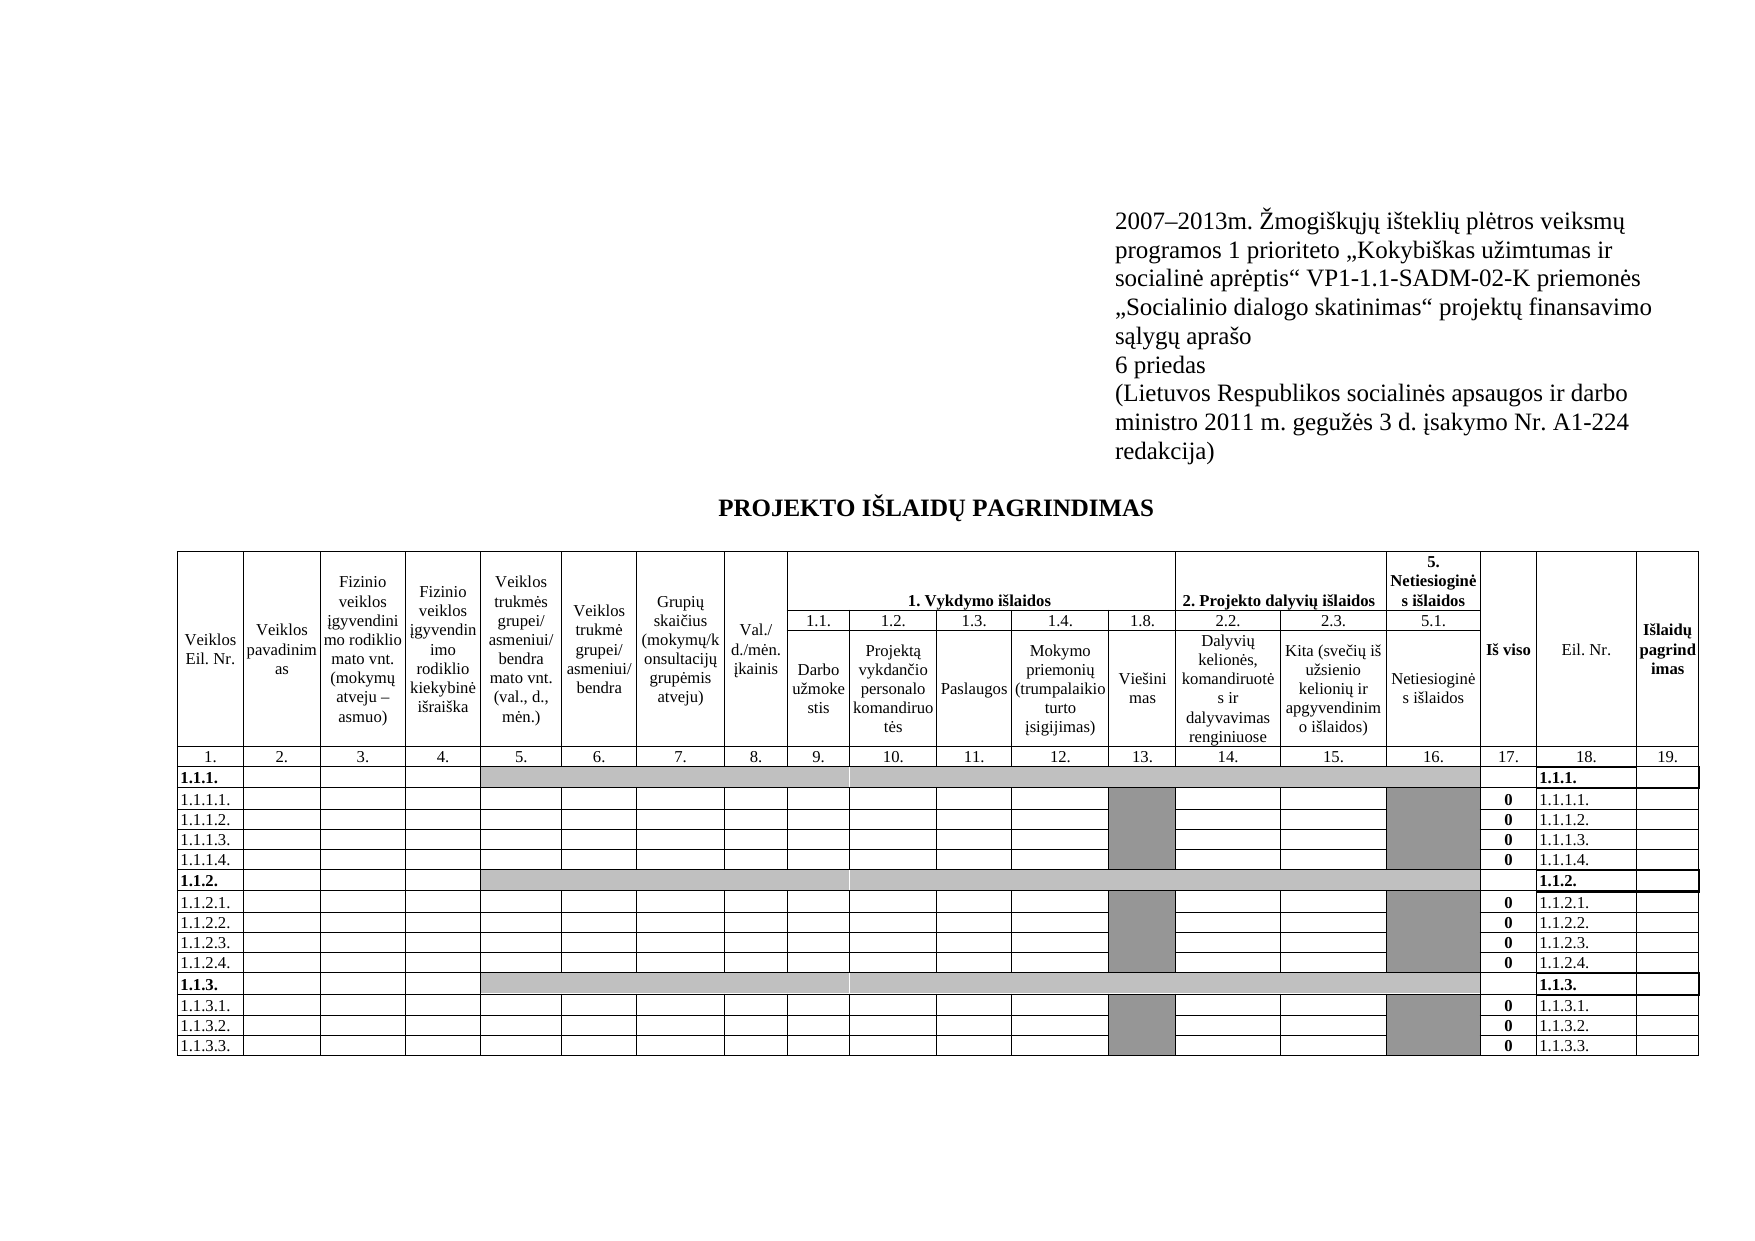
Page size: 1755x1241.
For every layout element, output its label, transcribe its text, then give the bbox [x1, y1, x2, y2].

table_cell [481, 953, 561, 972]
table_cell [406, 767, 480, 787]
table_cell [406, 1036, 480, 1055]
table_cell [406, 953, 480, 972]
table_cell [937, 953, 1011, 972]
table_cell [1012, 830, 1108, 849]
table_cell [1109, 891, 1175, 972]
table_cell [1011, 870, 1109, 890]
text „Socialinio dialogo skatinimas“ projektų finansavimo [1115, 292, 1695, 321]
text 2007–2013m. Žmogiškųjų išteklių plėtros veiksmų [1115, 206, 1695, 235]
table_cell 5. [481, 747, 561, 766]
table_cell [637, 995, 724, 1015]
table_cell [1281, 891, 1386, 912]
table_cell 1.1.3. [178, 973, 243, 993]
table_cell [850, 973, 933, 993]
table_header 1. Vykdymo išlaidos [788, 552, 1175, 609]
table_cell [481, 891, 561, 912]
table_cell [725, 788, 787, 808]
table_cell [561, 870, 636, 890]
table_cell 16. [1387, 747, 1480, 766]
table_cell [1280, 767, 1386, 787]
table_cell 1.1.2.2. [178, 913, 243, 932]
table_cell [637, 1016, 724, 1035]
table_cell 1. [178, 747, 243, 766]
table_cell [1012, 1036, 1108, 1055]
table_cell [1176, 973, 1280, 993]
table_cell [850, 891, 936, 912]
text programos 1 prioriteto „Kokybiškas užimtumas ir [1115, 235, 1695, 263]
table_cell [850, 830, 936, 849]
table_cell 1.1.2. [1537, 871, 1636, 890]
table_cell [1637, 767, 1698, 787]
table_cell [1637, 810, 1698, 829]
table_cell [1012, 953, 1108, 972]
table_cell [321, 891, 405, 912]
table_cell [636, 973, 724, 993]
table_header Veiklos trukmės grupei/ asmeniui/ bendra mato vnt. (val., d., mėn.) [481, 552, 561, 746]
table_cell Dalyvių kelionės, komandiruotės ir dalyvavimas renginiuose [1176, 631, 1280, 746]
table_cell 9. [788, 747, 849, 766]
table_cell [1109, 870, 1176, 890]
table_cell [406, 870, 480, 890]
table_cell [321, 1016, 405, 1035]
table_cell [1637, 830, 1698, 849]
table_cell [406, 891, 480, 912]
table_cell [850, 788, 936, 808]
table_cell [1176, 767, 1280, 787]
table_cell 1.8. [1109, 611, 1175, 630]
table_cell [1387, 788, 1480, 869]
table_cell [562, 788, 636, 808]
table_cell 17. [1481, 747, 1536, 766]
table_cell [787, 870, 849, 890]
table_cell [850, 953, 936, 972]
table_cell 1.2. [850, 611, 936, 630]
table_cell 0 [1481, 953, 1536, 972]
table_cell [1386, 870, 1480, 890]
table_cell [937, 891, 1011, 912]
table_cell 1.1.1.3. [1537, 830, 1636, 849]
table_cell [1176, 788, 1280, 808]
table_cell [1109, 973, 1176, 993]
table_cell 7. [637, 747, 724, 766]
table_cell [1281, 1036, 1386, 1055]
table_cell [637, 953, 724, 972]
table_cell [788, 810, 849, 829]
table_cell 1.1.3.1. [178, 995, 243, 1015]
table_cell 1.1.3. [1537, 974, 1636, 993]
table_cell [321, 830, 405, 849]
table_cell 1.1.2.4. [1537, 953, 1636, 972]
text sąlygų aprašo [1115, 321, 1695, 350]
table_cell [1637, 789, 1698, 808]
table_cell [788, 891, 849, 912]
table_cell [1176, 933, 1280, 952]
table_cell [1176, 830, 1280, 849]
table_cell [481, 767, 561, 787]
table_cell [637, 891, 724, 912]
table_cell 1.1.1.4. [178, 850, 243, 869]
table_cell [406, 810, 480, 829]
table_cell [1637, 850, 1698, 869]
table_cell [1386, 973, 1480, 993]
table_cell 0 [1481, 913, 1536, 932]
table_cell 0 [1481, 891, 1536, 912]
table_cell 1.1.3.3. [178, 1036, 243, 1055]
table_cell 14. [1176, 747, 1280, 766]
table_cell [1637, 871, 1698, 890]
table_cell 0 [1481, 850, 1536, 869]
table_cell [1281, 913, 1386, 932]
table_cell [1281, 995, 1386, 1015]
table_cell [937, 995, 1011, 1015]
table_cell 1.1.2.1. [178, 891, 243, 912]
table_cell [562, 850, 636, 869]
table_header 2. Projekto dalyvių išlaidos [1176, 552, 1386, 609]
table_cell [725, 953, 787, 972]
table_cell 15. [1281, 747, 1386, 766]
table_cell [637, 810, 724, 829]
table_cell [1012, 995, 1108, 1015]
table_cell [481, 995, 561, 1015]
table_cell [1637, 974, 1698, 993]
table_cell 0 [1481, 1016, 1536, 1035]
table_cell [244, 913, 320, 932]
table_cell [481, 830, 561, 849]
table_cell [1481, 973, 1536, 993]
table_cell [937, 788, 1011, 808]
table_cell 2. [244, 747, 320, 766]
table_cell [937, 830, 1011, 849]
table_cell [1637, 996, 1698, 1015]
table_cell [481, 1036, 561, 1055]
table_cell [788, 953, 849, 972]
table_cell [406, 913, 480, 932]
table_cell [1109, 995, 1175, 1055]
table_cell 0 [1481, 788, 1536, 808]
table_cell 5.1. [1387, 611, 1480, 630]
table_cell [1012, 891, 1108, 912]
table_cell [562, 1016, 636, 1035]
table_cell [244, 995, 320, 1015]
table_cell 1.1.2.2. [1537, 913, 1636, 932]
table_cell [788, 1016, 849, 1035]
table_cell 11. [937, 747, 1011, 766]
table_cell 19. [1637, 747, 1698, 766]
table_cell [637, 788, 724, 808]
table_cell [788, 933, 849, 952]
table_cell [1176, 995, 1280, 1015]
table_cell [321, 953, 405, 972]
text 6 priedas [1115, 350, 1695, 378]
table_cell [788, 830, 849, 849]
table_cell [1637, 1016, 1698, 1035]
table_cell [1011, 767, 1109, 787]
table_cell [481, 913, 561, 932]
table_cell [406, 850, 480, 869]
table_cell [244, 953, 320, 972]
table_cell [1109, 788, 1175, 869]
table_cell [1176, 810, 1280, 829]
table_cell [244, 870, 320, 890]
table_cell [637, 830, 724, 849]
table_cell [1637, 1036, 1698, 1055]
table_cell [1281, 953, 1386, 972]
table_cell [1280, 870, 1386, 890]
table_cell [724, 870, 787, 890]
table_cell [562, 913, 636, 932]
table_header Eil. Nr. [1537, 552, 1636, 746]
table_cell [244, 891, 320, 912]
table_cell [562, 810, 636, 829]
table_cell 1.1.3.3. [1537, 1036, 1636, 1055]
table_cell 1.4. [1012, 611, 1108, 630]
table_cell Paslaugos [937, 631, 1011, 746]
table_cell [725, 913, 787, 932]
table_cell [321, 995, 405, 1015]
table_cell [937, 913, 1011, 932]
table_cell 1.1.2.4. [178, 953, 243, 972]
table_cell 18. [1537, 747, 1636, 766]
table_cell [936, 870, 1011, 890]
table_cell [725, 830, 787, 849]
table_cell [850, 995, 936, 1015]
table_cell [1176, 1016, 1280, 1035]
table_cell [1281, 850, 1386, 869]
table_cell [406, 1016, 480, 1035]
table_cell [933, 973, 1011, 993]
table_cell 1.1.1. [178, 767, 243, 787]
table_cell [406, 933, 480, 952]
table_cell 1.1.1.4. [1537, 850, 1636, 869]
text PROJEKTO IŠLAIDŲ PAGRINDIMAS [177, 493, 1695, 522]
table_cell [406, 788, 480, 808]
table_cell [1481, 870, 1536, 890]
table_cell 1.1.1.1. [178, 788, 243, 808]
table_cell 1.1.2. [178, 870, 243, 890]
table_header Fizinio veiklos įgyvendinimo rodiklio kiekybinė išraiška [406, 552, 480, 746]
table_cell [481, 973, 561, 993]
table_cell [788, 995, 849, 1015]
table_cell [481, 788, 561, 808]
table_cell [725, 933, 787, 952]
table_cell [321, 870, 405, 890]
table_cell 0 [1481, 933, 1536, 952]
table_cell 1.1.2.3. [178, 933, 243, 952]
table_cell [636, 870, 724, 890]
table_cell [788, 788, 849, 808]
table_cell [1012, 913, 1108, 932]
table_cell [562, 1036, 636, 1055]
table_cell [321, 767, 405, 787]
table_header Išlaidų pagrindimas [1637, 552, 1698, 746]
table_header 5. Netiesioginės išlaidos [1387, 552, 1480, 609]
table_cell [321, 973, 405, 993]
table_cell 6. [562, 747, 636, 766]
table_cell 12. [1012, 747, 1108, 766]
table_cell [406, 995, 480, 1015]
table_cell [244, 1036, 320, 1055]
table_cell 1.1.1.2. [1537, 810, 1636, 829]
table_cell [244, 810, 320, 829]
table_cell 0 [1481, 995, 1536, 1015]
table_cell [1481, 767, 1536, 787]
table_cell [850, 913, 936, 932]
table_cell [1176, 953, 1280, 972]
table_cell [481, 933, 561, 952]
table_cell [244, 973, 320, 993]
table_cell Mokymo priemonių (trumpalaikio turto įsigijimas) [1012, 631, 1108, 746]
table_cell [850, 810, 936, 829]
table_cell [561, 973, 636, 993]
table_cell [1012, 788, 1108, 808]
table_cell Projektą vykdančio personalo komandiruotės [850, 631, 936, 746]
table_header Fizinio veiklos įgyvendinimo rodiklio mato vnt. (mokymų atveju – asmuo) [321, 552, 405, 746]
table_cell 0 [1481, 830, 1536, 849]
table_cell 3. [321, 747, 405, 766]
table_cell [725, 1016, 787, 1035]
table_cell [406, 973, 480, 993]
table_cell [1281, 830, 1386, 849]
table_cell [481, 810, 561, 829]
table_cell [637, 1036, 724, 1055]
table_cell [1280, 973, 1386, 993]
table_cell 1.1.2.1. [1537, 893, 1636, 912]
table_cell [1012, 850, 1108, 869]
table_cell [787, 973, 849, 993]
table_cell [937, 810, 1011, 829]
text ministro 2011 m. gegužės 3 d. įsakymo Nr. A1-224 redakcija) [1115, 407, 1695, 465]
table_cell 1.1.1. [1537, 768, 1636, 787]
table_cell [1386, 767, 1480, 787]
table_cell [1637, 913, 1698, 932]
table_cell [244, 1016, 320, 1035]
table_cell [244, 830, 320, 849]
table_header Iš viso [1481, 552, 1536, 746]
table_cell [725, 995, 787, 1015]
table_cell 2.2. [1176, 611, 1280, 630]
table_cell [637, 850, 724, 869]
table_cell 1.1. [788, 611, 849, 630]
table_cell [562, 953, 636, 972]
table_cell 0 [1481, 1036, 1536, 1055]
table_cell 4. [406, 747, 480, 766]
table_cell Kita (svečių iš užsienio kelionių ir apgyvendinimo išlaidos) [1281, 631, 1386, 746]
table_cell [637, 913, 724, 932]
table_cell [788, 850, 849, 869]
table_cell [850, 767, 936, 787]
table_cell [788, 913, 849, 932]
table_cell [321, 810, 405, 829]
table_cell [1176, 870, 1280, 890]
table_cell [937, 1016, 1011, 1035]
table_header Veiklos trukmė grupei/ asmeniui/ bendra [562, 552, 636, 746]
table_cell Darbo užmokestis [788, 631, 849, 746]
table_cell [1176, 913, 1280, 932]
table_cell [725, 1036, 787, 1055]
table_cell [788, 1036, 849, 1055]
table_cell [850, 1016, 936, 1035]
table_cell [321, 788, 405, 808]
table_cell [937, 1036, 1011, 1055]
table_cell 1.3. [937, 611, 1011, 630]
table_header Val./d./mėn. įkainis [725, 552, 787, 746]
table_cell [1281, 788, 1386, 808]
table_cell 2.3. [1281, 611, 1386, 630]
table_cell [850, 933, 936, 952]
table_cell [636, 767, 724, 787]
table_cell [321, 850, 405, 869]
table_cell [937, 850, 1011, 869]
table_cell [562, 891, 636, 912]
table_cell Netiesioginės išlaidos [1387, 631, 1480, 746]
table_cell [1012, 810, 1108, 829]
table_cell [1109, 767, 1176, 787]
table_cell [1176, 1036, 1280, 1055]
table_cell [724, 767, 787, 787]
table_cell 8. [725, 747, 787, 766]
table_cell [1012, 933, 1108, 952]
table_cell [637, 933, 724, 952]
table_cell [725, 850, 787, 869]
table_cell [725, 810, 787, 829]
table_cell 1.1.1.3. [178, 830, 243, 849]
table_cell [244, 767, 320, 787]
table_cell 13. [1109, 747, 1175, 766]
table_cell [561, 767, 636, 787]
table_cell [1012, 1016, 1108, 1035]
table_header Grupių skaičius (mokymų/konsultacijų grupėmis atveju) [637, 552, 724, 746]
table_cell [850, 850, 936, 869]
table_cell [1637, 933, 1698, 952]
table_cell [850, 870, 936, 890]
table_cell [244, 850, 320, 869]
table_cell [936, 767, 1011, 787]
table_header Veiklos pavadinimas [244, 552, 320, 746]
table_cell [481, 1016, 561, 1035]
table_cell [725, 891, 787, 912]
text socialinė aprėptis“ VP1-1.1-SADM-02-K priemonės [1115, 263, 1695, 292]
table_cell 1.1.2.3. [1537, 933, 1636, 952]
table_header Veiklos Eil. Nr. [178, 552, 243, 746]
table_cell [321, 913, 405, 932]
table_cell 1.1.3.2. [1537, 1016, 1636, 1035]
table_cell [562, 830, 636, 849]
table_cell 1.1.1.2. [178, 810, 243, 829]
table_cell [724, 973, 787, 993]
table_cell [937, 933, 1011, 952]
table_cell [1281, 933, 1386, 952]
table_cell [1637, 953, 1698, 972]
table_cell [321, 1036, 405, 1055]
table_cell [481, 850, 561, 869]
table_cell [244, 788, 320, 808]
table_cell [406, 830, 480, 849]
table_cell [562, 933, 636, 952]
table_cell [1387, 891, 1480, 972]
table_cell Viešinimas [1109, 631, 1175, 746]
table_cell [321, 933, 405, 952]
table_cell [1176, 891, 1280, 912]
table_cell 0 [1481, 810, 1536, 829]
table_cell [562, 995, 636, 1015]
table_cell 1.1.1.1. [1537, 789, 1636, 808]
table_cell [1637, 893, 1698, 912]
table_cell [1281, 1016, 1386, 1035]
table_cell [244, 933, 320, 952]
table_cell [1011, 973, 1109, 993]
table_cell [1387, 995, 1480, 1055]
table_cell 10. [850, 747, 936, 766]
table_cell 1.1.3.1. [1537, 996, 1636, 1015]
table_cell [850, 1036, 936, 1055]
table_cell [1281, 810, 1386, 829]
table_cell [481, 870, 561, 890]
table_cell [787, 767, 849, 787]
table_cell 1.1.3.2. [178, 1016, 243, 1035]
table_cell [1176, 850, 1280, 869]
text (Lietuvos Respublikos socialinės apsaugos ir darbo [1115, 378, 1695, 407]
